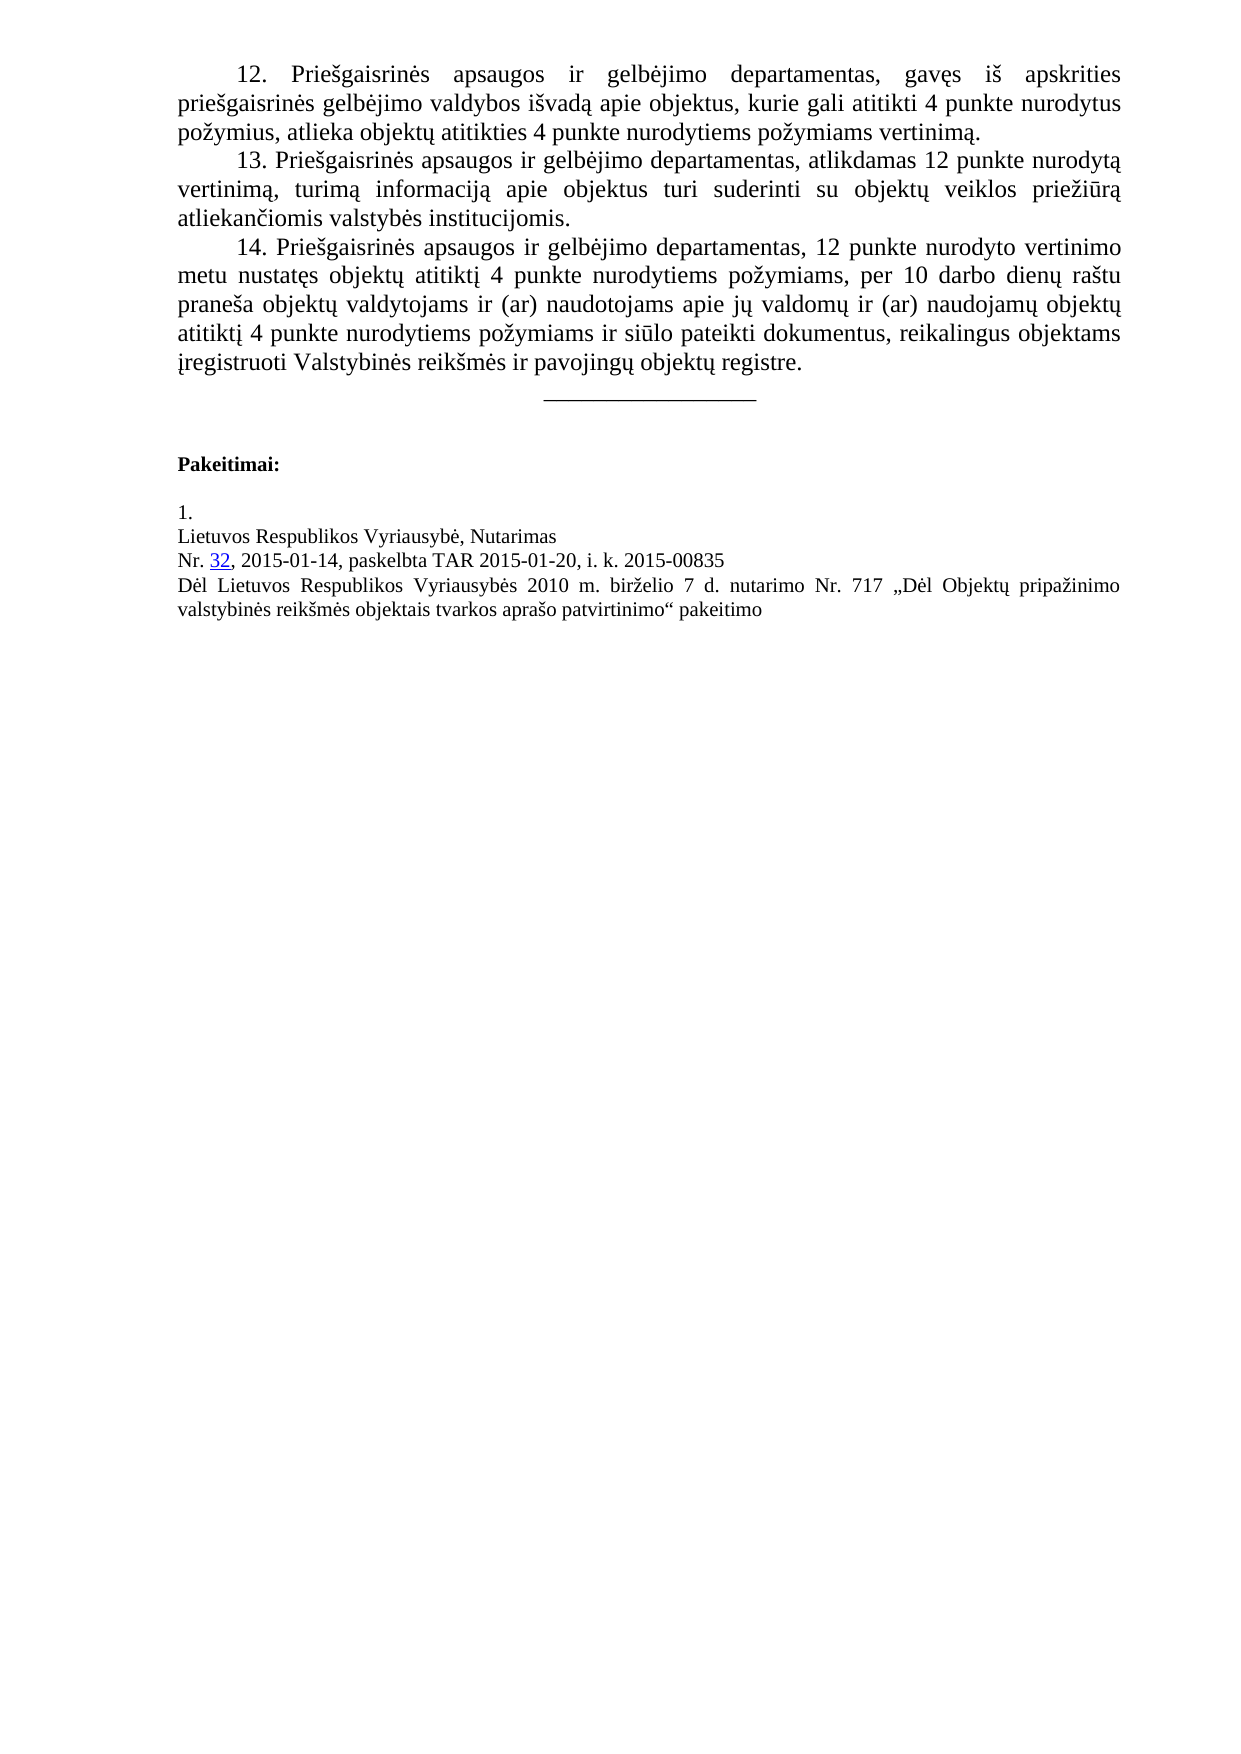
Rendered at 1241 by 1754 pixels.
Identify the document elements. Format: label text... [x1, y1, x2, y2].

text 12. Priešgaisrinės apsaugos ir gelbėjimo departamentas, gavęs iš apskrities priešgaisrinės gelbėjimo valdybos išvadą apie objektus, kurie gali atitikti 4 punkte nurodytus požymius, atlieka objektų atitikties 4 punkte nurodytiems požymiams vertinimą. [177, 59, 1122, 145]
text 14. Priešgaisrinės apsaugos ir gelbėjimo departamentas, 12 punkte nurodyto vertinimo metu nustatęs objektų atitiktį 4 punkte nurodytiems požymiams, per 10 darbo dienų raštu praneša objektų valdytojams ir (ar) naudotojams apie jų valdomų ir (ar) naudojamų objektų atitiktį 4 punkte nurodytiems požymiams ir siūlo pateikti dokumentus, reikalingus objektams įregistruoti Valstybinės reikšmės ir pavojingų objektų registre. [177, 232, 1122, 375]
text Lietuvos Respublikos Vyriausybė, Nutarimas [177, 524, 1122, 548]
text 1. [177, 500, 1122, 524]
text Nr. 32, 2015-01-14, paskelbta TAR 2015-01-20, i. k. 2015-00835 [177, 548, 1122, 572]
text 13. Priešgaisrinės apsaugos ir gelbėjimo departamentas, atlikdamas 12 punkte nurodytą vertinimą, turimą informaciją apie objektus turi suderinti su objektų veiklos priežiūrą atliekančiomis valstybės institucijomis. [177, 145, 1122, 232]
text Dėl Lietuvos Respublikos Vyriausybės 2010 m. birželio 7 d. nutarimo Nr. 717 „Dėl Objektų pripažinimo valstybinės reikšmės objektais tvarkos aprašo patvirtinimo“ pakeitimo [177, 572, 1122, 621]
text _________________ [177, 375, 1122, 404]
text Pakeitimai: [177, 452, 1122, 476]
